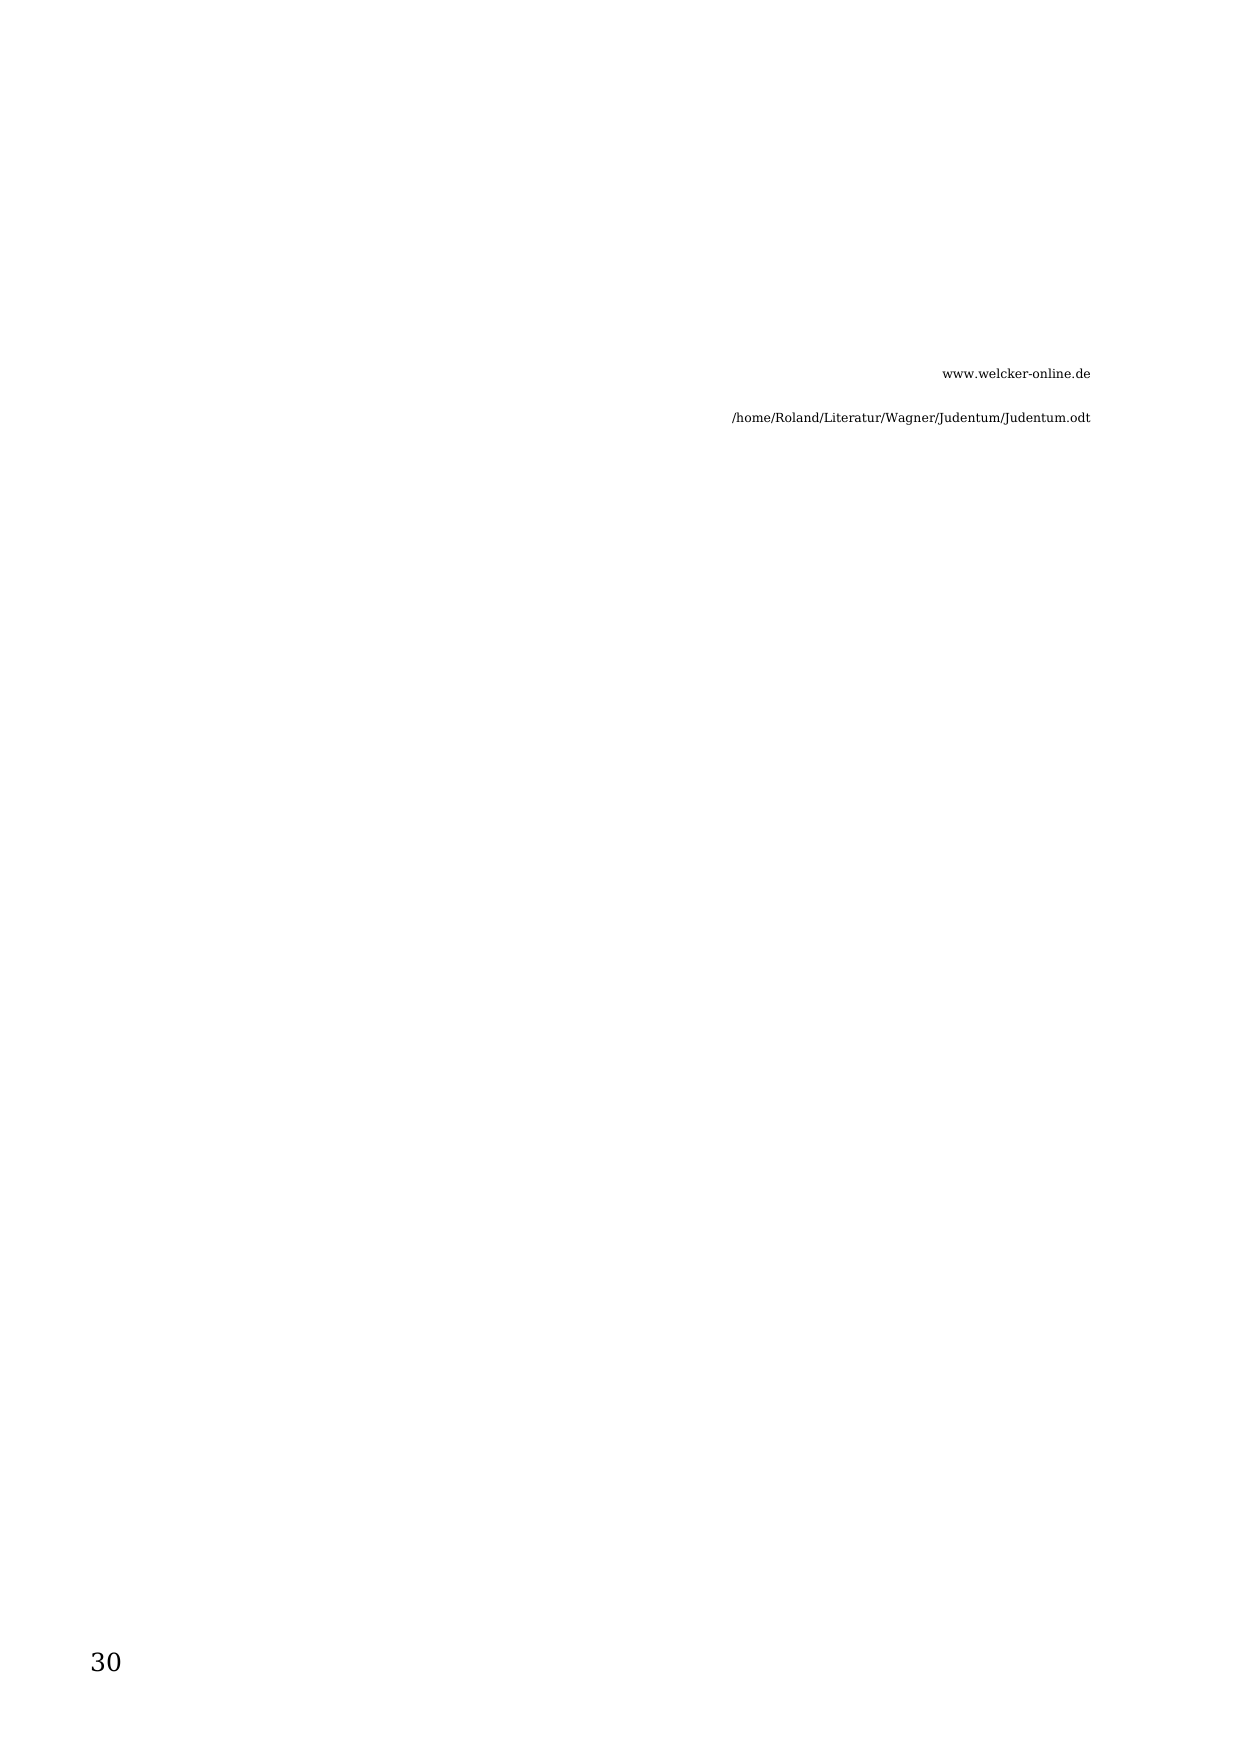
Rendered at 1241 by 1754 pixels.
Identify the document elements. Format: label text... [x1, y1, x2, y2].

text /home/Roland/Literatur/Wagner/Judentum/Judentum.odt [90, 410, 1091, 425]
text www.welcker-online.de [90, 367, 1091, 381]
